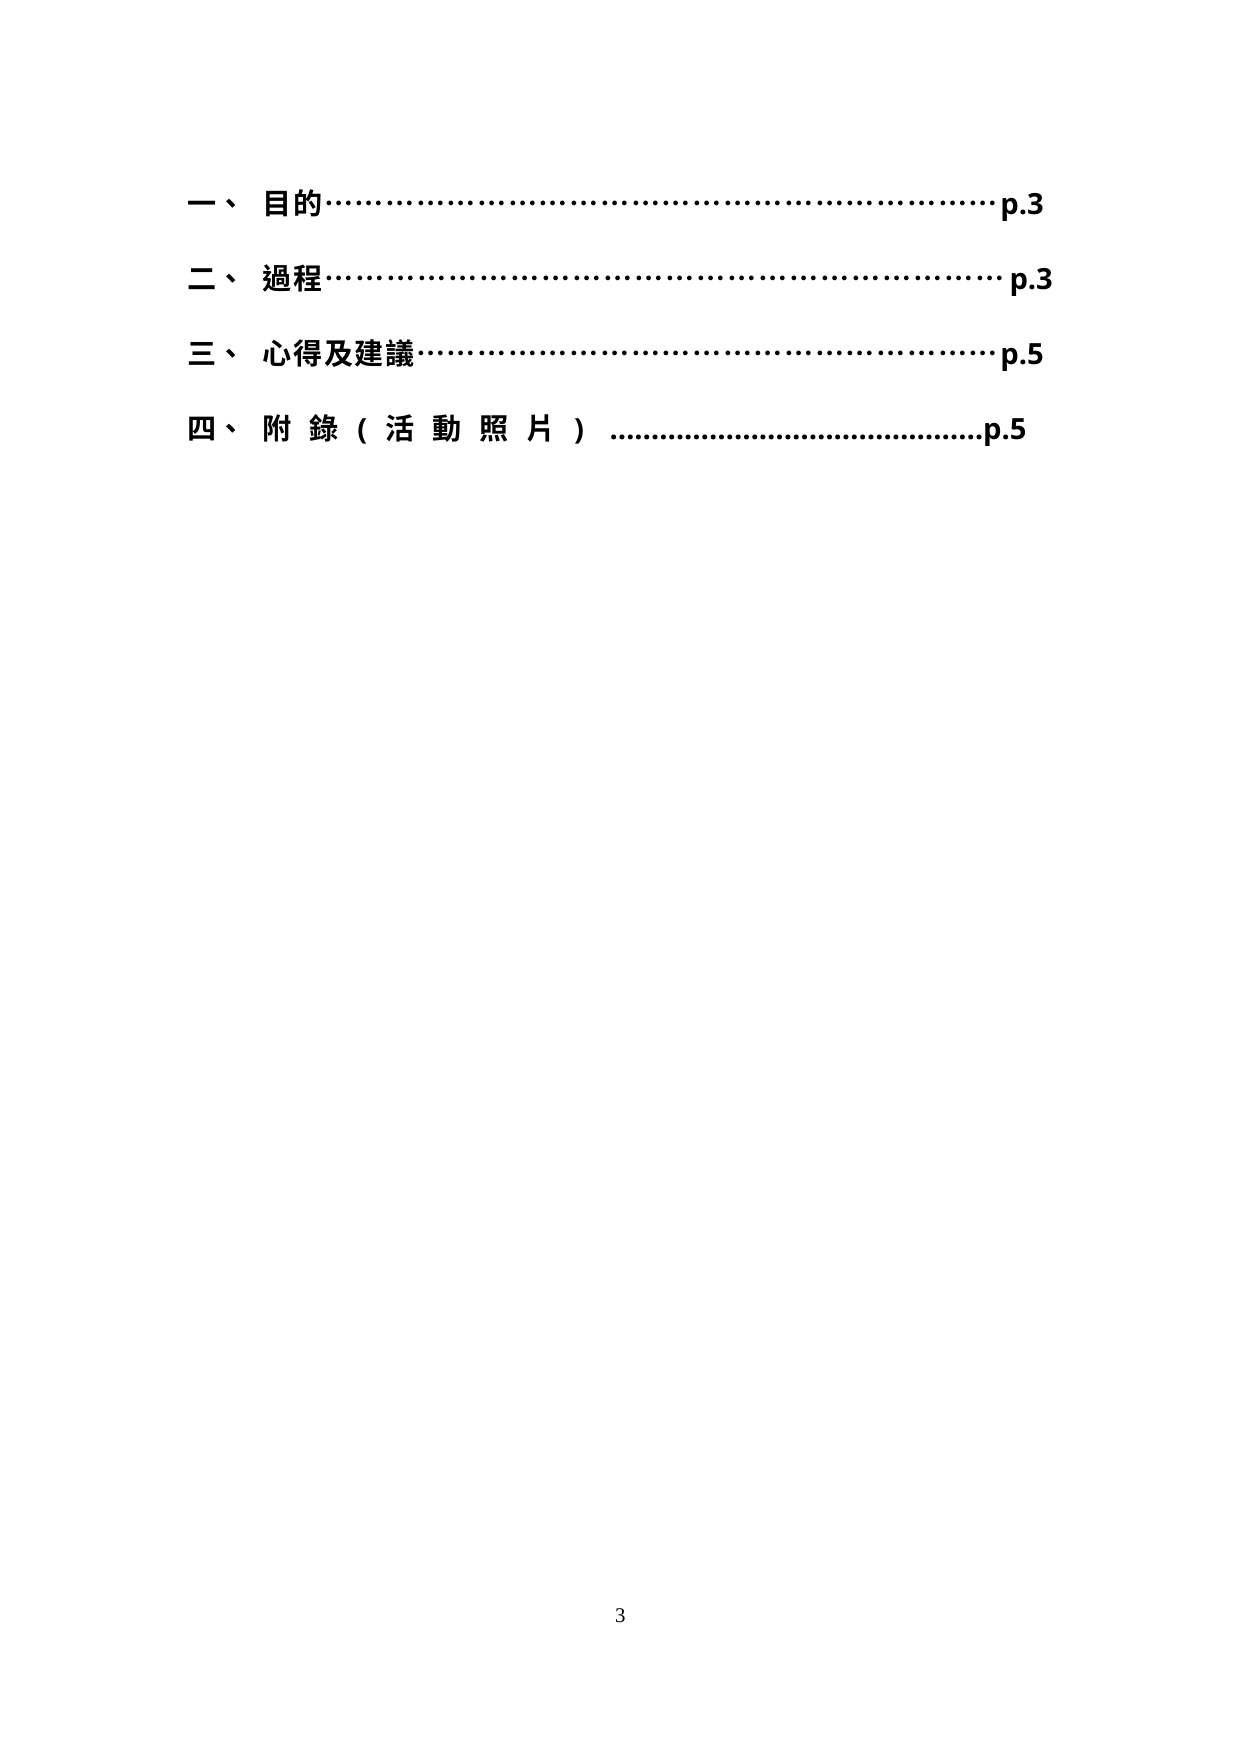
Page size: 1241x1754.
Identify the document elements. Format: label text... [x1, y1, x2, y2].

list 目的…………………………………………………………p.3 [187, 164, 1053, 239]
list 心得及建議…………………………………………………p.5 [187, 314, 1053, 389]
list 過程…………………………………………………………p.3 [187, 239, 1053, 314]
list 附錄(活動照片) ………………………………………p.5 [187, 389, 1053, 464]
